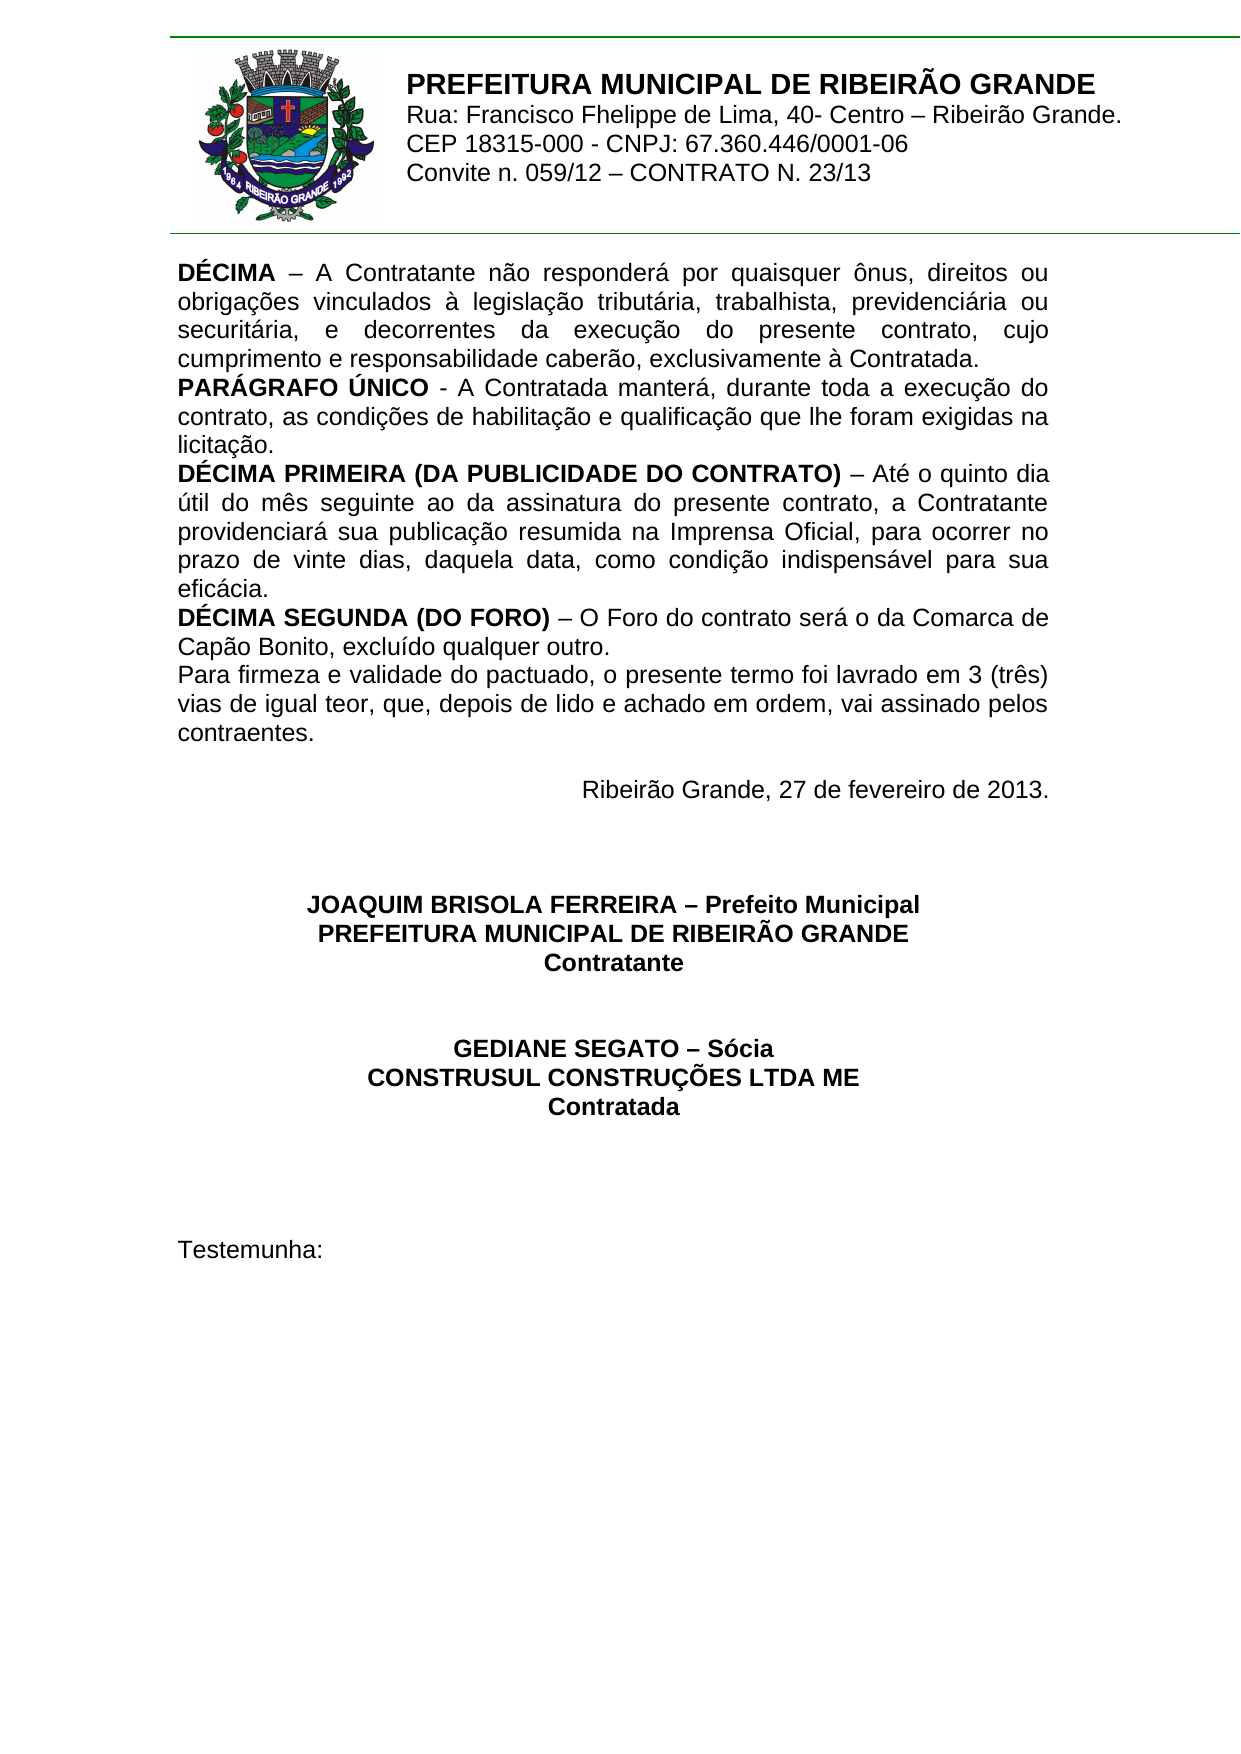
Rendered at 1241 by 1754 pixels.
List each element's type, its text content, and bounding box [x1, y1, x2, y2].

text Testemunha: [177, 1236, 1050, 1264]
text Contratada [177, 1092, 1050, 1121]
text JOAQUIM BRISOLA FERREIRA – Prefeito Municipal [177, 891, 1050, 919]
text DÉCIMA PRIMEIRA (DA PUBLICIDADE DO CONTRATO) – Até o quinto dia útil do mês seguinte ao da assinatura do presente contrato, a Contratante providenciará sua publicação resumida na Imprensa Oficial, para ocorrer no prazo de vinte dias, daquela data, como condição indispensável para sua eficácia. [177, 459, 1050, 603]
text Para firmeza e validade do pactuado, o presente termo foi lavrado em 3 (três) vias de igual teor, que, depois de lido e achado em ordem, vai assinado pelos contraentes. [177, 661, 1050, 747]
text PREFEITURA MUNICIPAL DE RIBEIRÃO GRANDE [177, 919, 1050, 948]
text DÉCIMA SEGUNDA (DO FORO) – O Foro do contrato será o da Comarca de Capão Bonito, excluído qualquer outro. [177, 603, 1050, 661]
text CONSTRUSUL CONSTRUÇÕES LTDA ME [177, 1063, 1050, 1092]
text GEDIANE SEGATO – Sócia [177, 1034, 1050, 1063]
picture [192, 45, 380, 226]
text Contratante [177, 948, 1050, 977]
text DÉCIMA – A Contratante não responderá por quaisquer ônus, direitos ou obrigações vinculados à legislação tributária, trabalhista, previdenciária ou securitária, e decorrentes da execução do presente contrato, cujo cumprimento e responsabilidade caberão, exclusivamente à Contratada. [177, 258, 1050, 373]
text Ribeirão Grande, 27 de fevereiro de 2013. [177, 776, 1050, 804]
text PARÁGRAFO ÚNICO - A Contratada manterá, durante toda a execução do contrato, as condições de habilitação e qualificação que lhe foram exigidas na licitação. [177, 373, 1050, 459]
